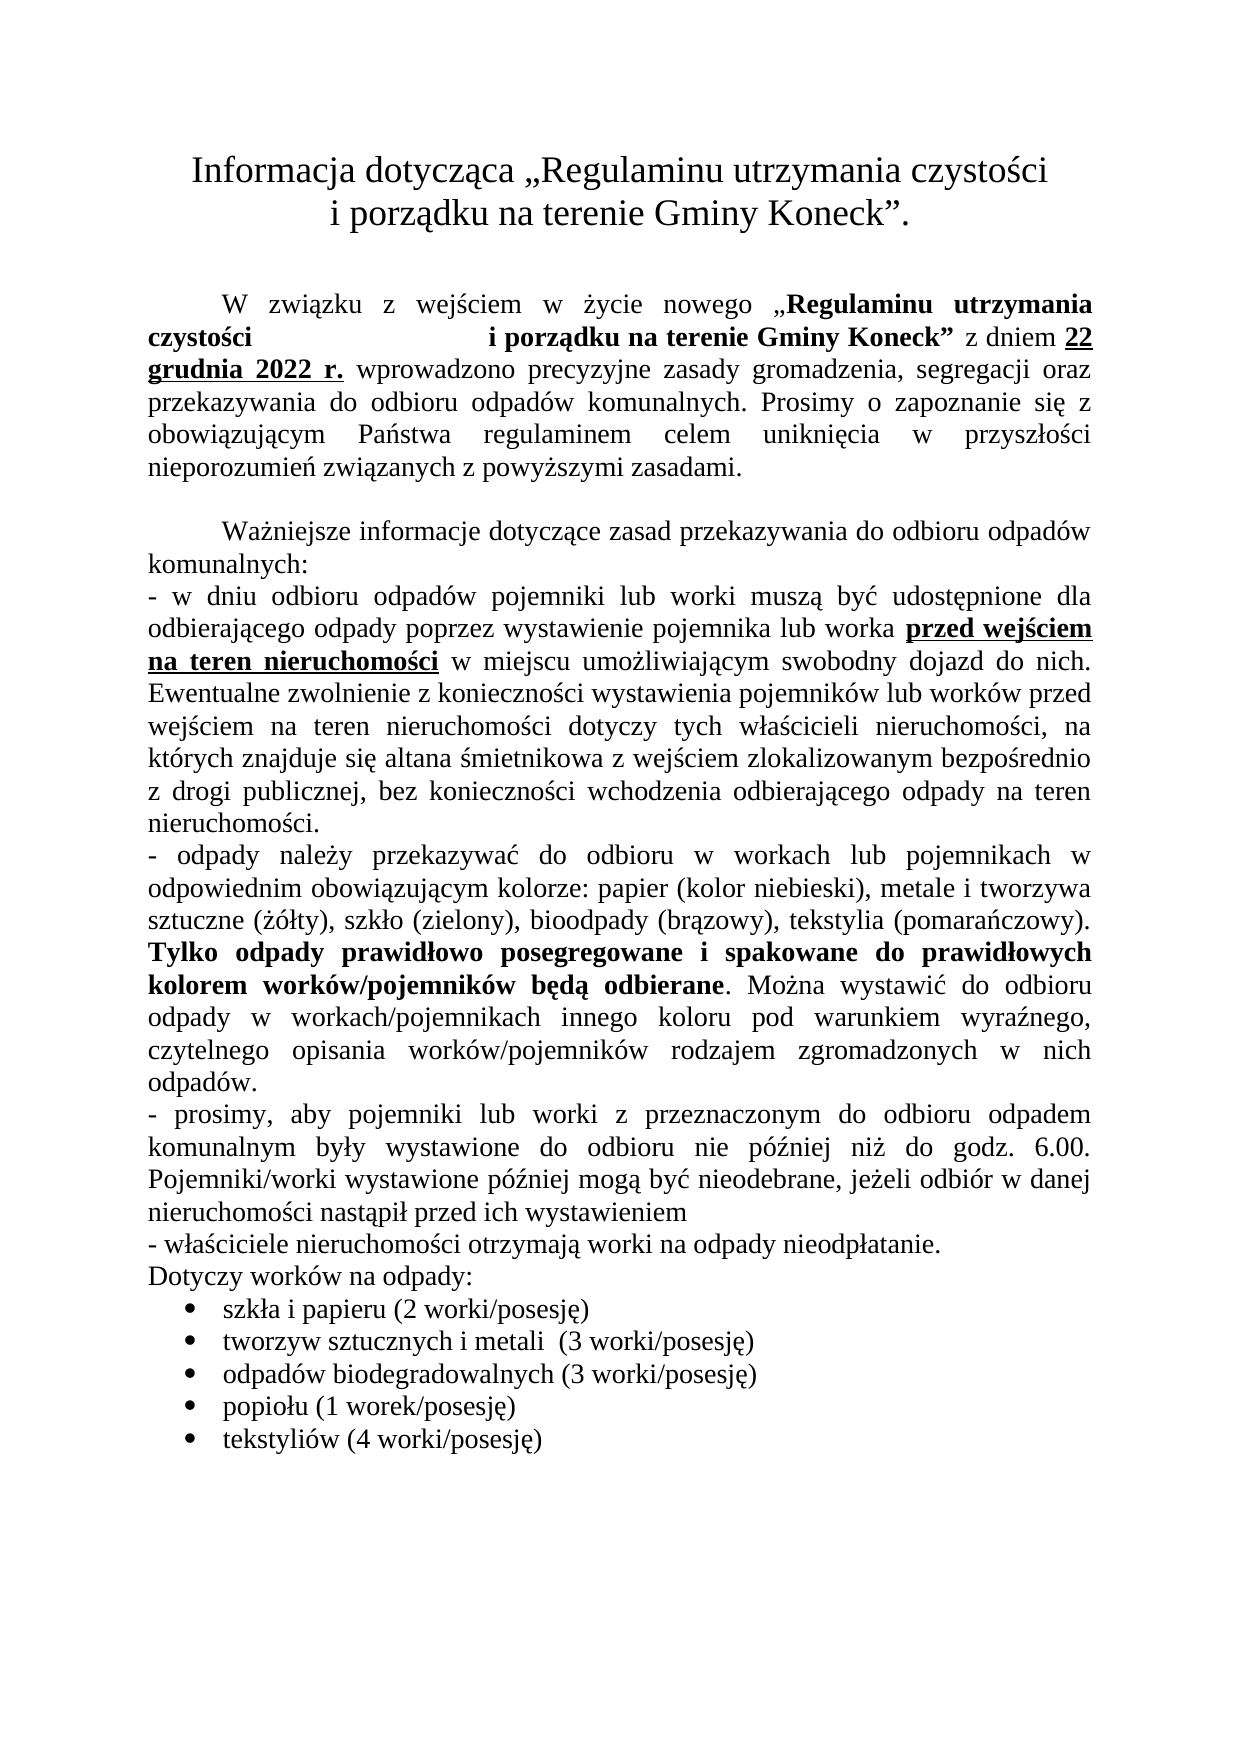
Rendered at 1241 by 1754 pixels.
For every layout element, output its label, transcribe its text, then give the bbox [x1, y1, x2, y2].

text W związku z wejściem w życie nowego „Regulaminu utrzymania czystości i porządku na terenie Gminy Koneck” z dniem 22 grudnia 2022 r. wprowadzono precyzyjne zasady gromadzenia, segregacji oraz przekazywania do odbioru odpadów komunalnych. Prosimy o zapoznanie się z obowiązującym Państwa regulaminem celem uniknięcia w przyszłości nieporozumień związanych z powyższymi zasadami. [148, 288, 1093, 482]
list tekstyliów (4 worki/posesję) [185, 1422, 1093, 1454]
text - prosimy, aby pojemniki lub worki z przeznaczonym do odbioru odpadem komunalnym były wystawione do odbioru nie później niż do godz. 6.00. Pojemniki/worki wystawione później mogą być nieodebrane, jeżeli odbiór w danej nieruchomości nastąpił przed ich wystawieniem [148, 1097, 1093, 1227]
list tworzyw sztucznych i metali (3 worki/posesję) [185, 1324, 1093, 1357]
list szkła i papieru (2 worki/posesję) [185, 1292, 1093, 1324]
text - w dniu odbioru odpadów pojemniki lub worki muszą być udostępnione dla odbierającego odpady poprzez wystawienie pojemnika lub worka przed wejściem na teren nieruchomości w miejscu umożliwiającym swobodny dojazd do nich. Ewentualne zwolnienie z konieczności wystawienia pojemników lub worków przed wejściem na teren nieruchomości dotyczy tych właścicieli nieruchomości, na których znajduje się altana śmietnikowa z wejściem zlokalizowanym bezpośrednio z drogi publicznej, bez konieczności wchodzenia odbierającego odpady na teren nieruchomości. [148, 579, 1093, 838]
text Informacja dotycząca „Regulaminu utrzymania czystości i porządku na terenie Gminy Koneck”. [148, 148, 1093, 234]
text - właściciele nieruchomości otrzymają worki na odpady nieodpłatanie. [148, 1227, 1093, 1259]
list odpadów biodegradowalnych (3 worki/posesję) [185, 1357, 1093, 1389]
text Dotyczy worków na odpady: [148, 1259, 1093, 1292]
list popiołu (1 worek/posesję) [185, 1389, 1093, 1422]
text - odpady należy przekazywać do odbioru w workach lub pojemnikach w odpowiednim obowiązującym kolorze: papier (kolor niebieski), metale i tworzywa sztuczne (żółty), szkło (zielony), bioodpady (brązowy), tekstylia (pomarańczowy). Tylko odpady prawidłowo posegregowane i spakowane do prawidłowych kolorem worków/pojemników będą odbierane. Można wystawić do odbioru odpady w workach/pojemnikach innego koloru pod warunkiem wyraźnego, czytelnego opisania worków/pojemników rodzajem zgromadzonych w nich odpadów. [148, 838, 1093, 1097]
text Ważniejsze informacje dotyczące zasad przekazywania do odbioru odpadów komunalnych: [148, 514, 1093, 579]
